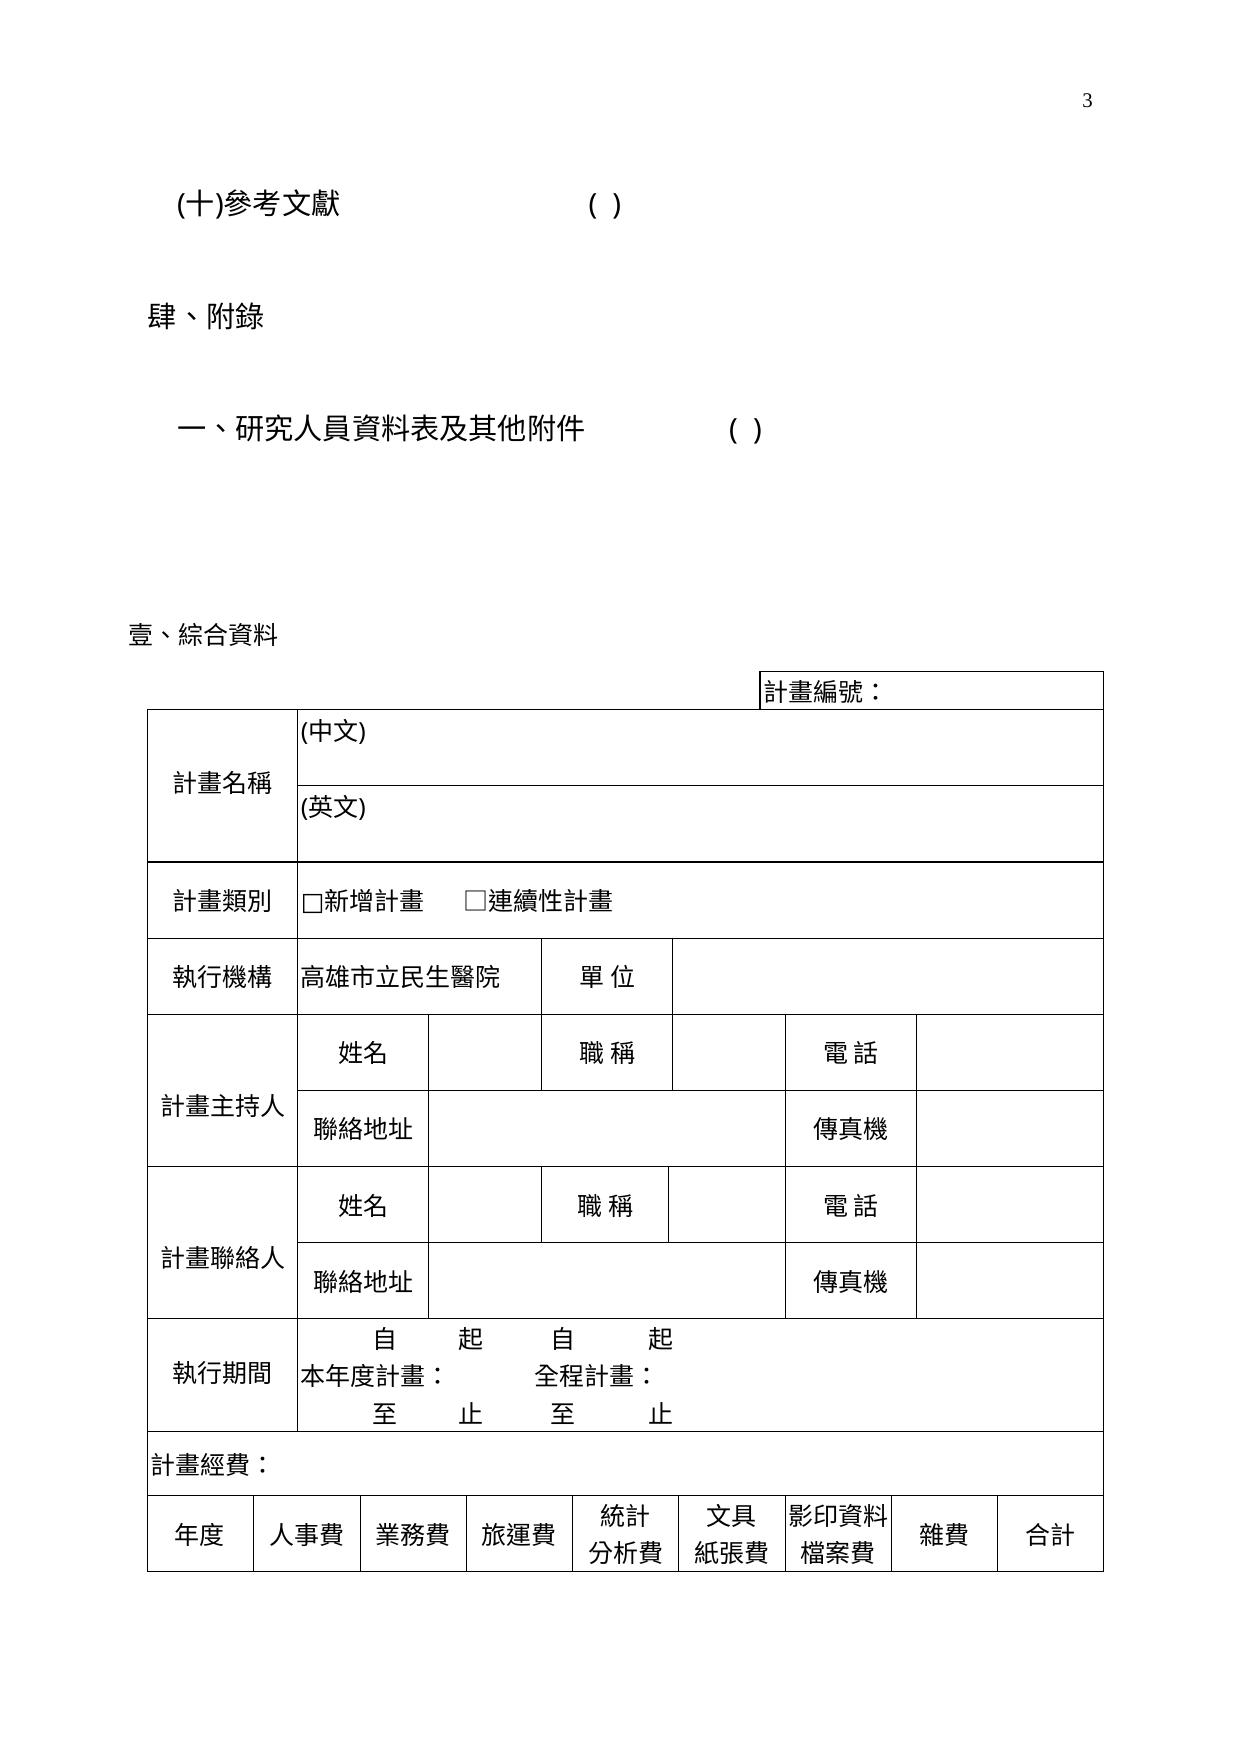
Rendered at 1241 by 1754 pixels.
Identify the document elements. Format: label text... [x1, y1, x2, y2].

table_cell [917, 1243, 1103, 1318]
table_cell 單 位 [542, 939, 672, 1013]
table_cell □新增計畫 □連續性計畫 [298, 863, 1103, 937]
table_cell 合計 [998, 1496, 1103, 1571]
table_cell 計畫聯絡人 [148, 1167, 297, 1318]
table_cell 聯絡地址 [298, 1091, 428, 1166]
table_cell 影印資料 檔案費 [786, 1496, 891, 1571]
table_cell 電 話 [786, 1167, 916, 1242]
table_cell [917, 1167, 1103, 1242]
table_cell 姓名 [298, 1167, 428, 1242]
table_cell 計畫主持人 [148, 1015, 297, 1166]
table_cell 計畫名稱 [148, 710, 297, 861]
table_cell 執行機構 [148, 939, 297, 1013]
table_cell (中文) [298, 710, 1103, 785]
table_cell 職 稱 [542, 1167, 668, 1242]
table_cell 旅運費 [467, 1496, 572, 1571]
table_cell [429, 1091, 785, 1166]
table_cell [669, 1167, 785, 1242]
table_cell 文具 紙張費 [679, 1496, 785, 1571]
table_cell [429, 1167, 541, 1242]
table_header [148, 671, 759, 709]
table_cell 傳真機 [786, 1243, 916, 1318]
table_cell [917, 1091, 1103, 1166]
table_cell 電 話 [786, 1015, 916, 1089]
table_header 計畫編號： [761, 672, 1103, 709]
table_cell 傳真機 [786, 1091, 916, 1166]
table_cell [429, 1243, 785, 1318]
table_cell 高雄市立民生醫院 [298, 939, 541, 1013]
table_cell [429, 1015, 541, 1089]
table_cell (英文) [298, 786, 1103, 861]
table_cell 聯絡地址 [298, 1243, 428, 1318]
table_cell [917, 1015, 1103, 1089]
text 壹、綜合資料 [129, 614, 1092, 652]
text 一、研究人員資料表及其他附件 ( ) [148, 389, 1092, 464]
table_cell 統計 分析費 [573, 1496, 678, 1571]
text (十)參考文獻 ( ) [148, 164, 1092, 239]
table_cell 人事費 [254, 1496, 360, 1571]
table_cell 業務費 [361, 1496, 466, 1571]
text 肆、附錄 [148, 277, 1092, 352]
table_cell 姓名 [298, 1015, 428, 1089]
table_cell 計畫類別 [148, 863, 297, 937]
table_cell 職 稱 [542, 1015, 672, 1089]
table_cell 年度 [148, 1496, 253, 1571]
table_cell 雜費 [892, 1496, 997, 1571]
table_cell 計畫經費： [148, 1432, 1103, 1495]
table_cell 執行期間 [148, 1319, 297, 1431]
table_cell [673, 1015, 785, 1089]
table_cell 自 起 自 起 本年度計畫： 全程計畫： 至 止 至 止 [298, 1319, 1103, 1431]
table_cell [673, 939, 1103, 1013]
